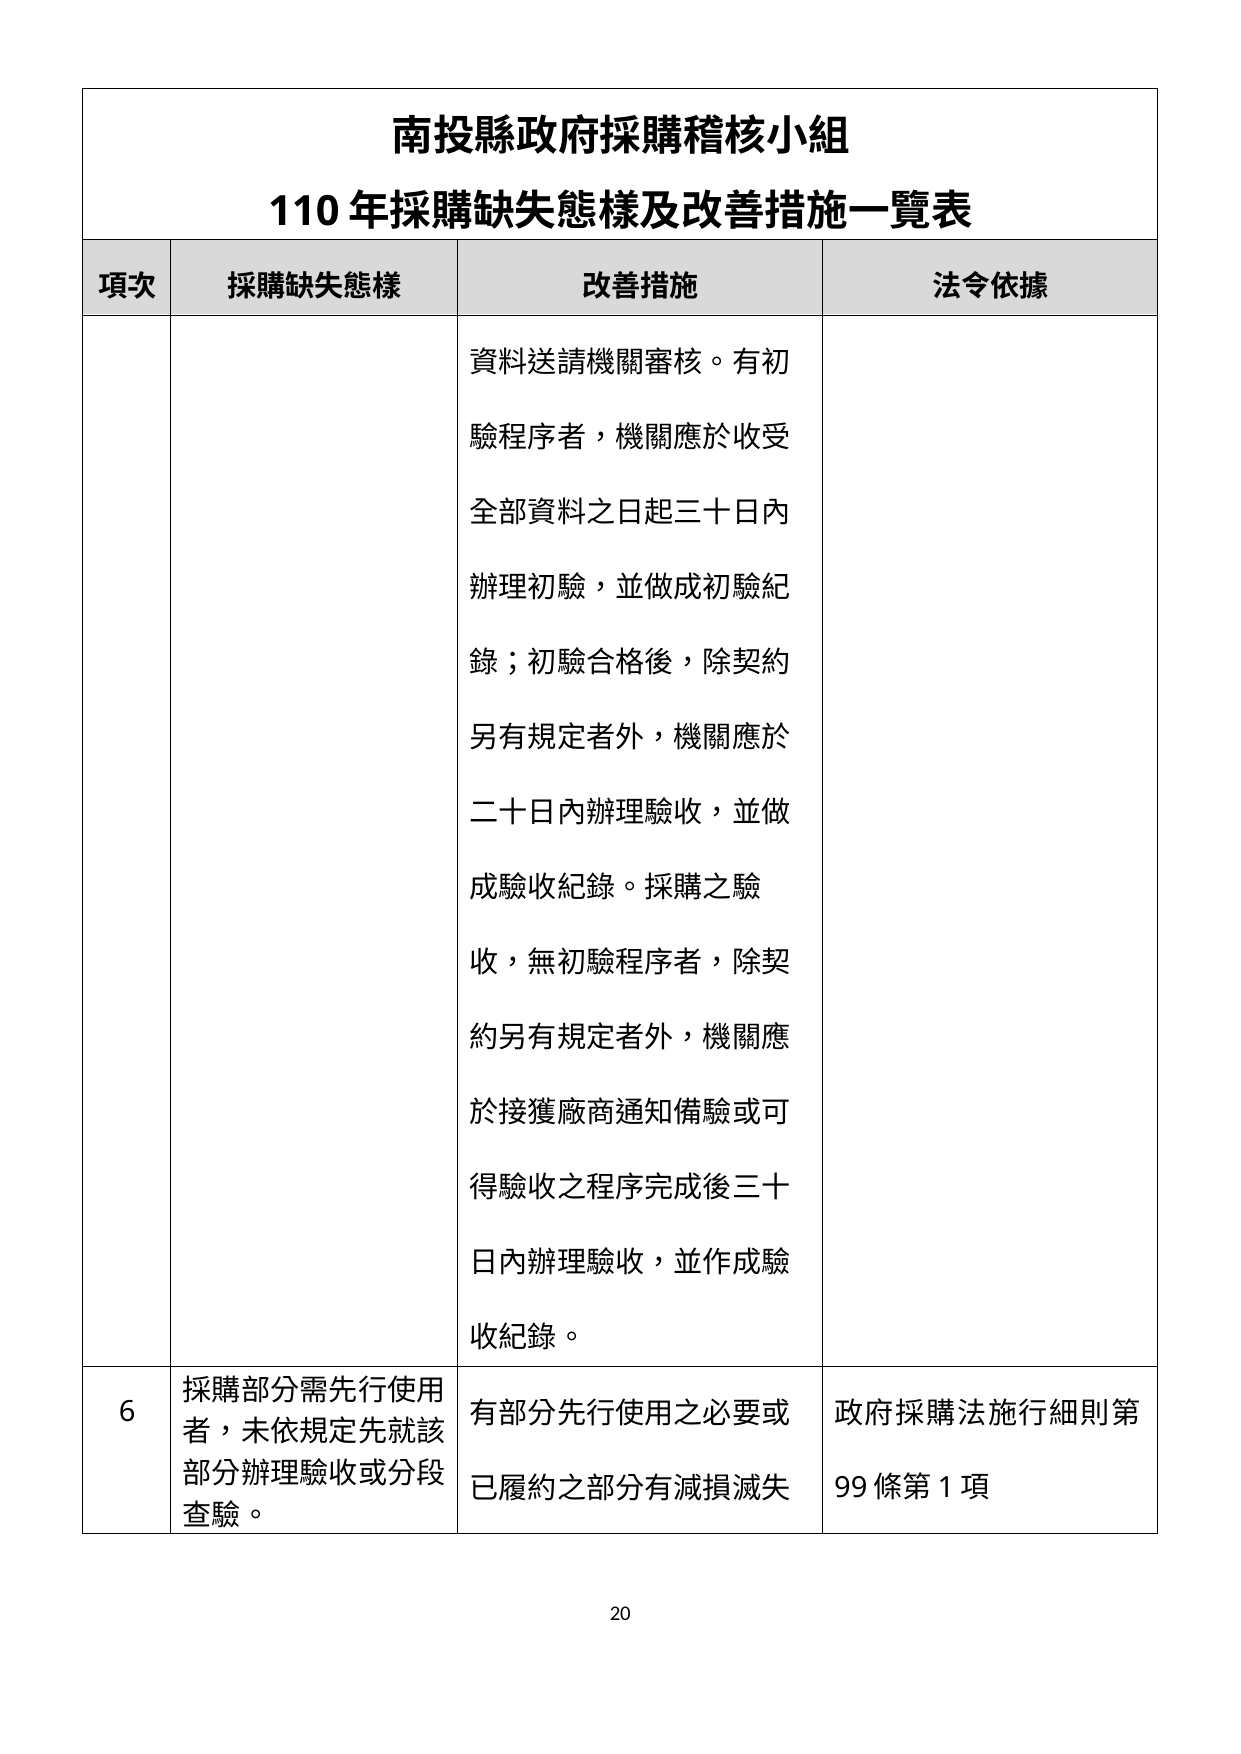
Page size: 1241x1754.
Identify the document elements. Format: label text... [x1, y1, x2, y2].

table_cell [823, 316, 1157, 1366]
table_cell 改善措施 [458, 240, 822, 314]
table_header 南投縣政府採購稽核小組 110年採購缺失態樣及改善措施一覽表 [83, 89, 1157, 238]
table_cell 資料送請機關審核。有初驗程序者，機關應於收受全部資料之日起三十日內辦理初驗，並做成初驗紀錄；初驗合格後，除契約另有規定者外，機關應於二十日內辦理驗收，並做成驗收紀錄。採購之驗收，無初驗程序者，除契約另有規定者外，機關應於接獲廠商通知備驗或可得驗收之程序完成後三十日內辦理驗收，並作成驗收紀錄。 [458, 316, 822, 1366]
table_cell 政府採購法施行細則第99條第1項 [823, 1367, 1157, 1533]
table_cell [83, 316, 170, 1366]
table_cell 項次 [83, 240, 170, 314]
table_cell 採購部分需先行使用者，未依規定先就該部分辦理驗收或分段查驗。 [171, 1367, 457, 1533]
table_cell 採購缺失態樣 [171, 240, 457, 314]
table_cell 6 [83, 1367, 170, 1533]
table_cell [171, 316, 457, 1366]
table_cell 法令依據 [823, 240, 1157, 314]
table_cell 有部分先行使用之必要或已履約之部分有減損滅失 [458, 1367, 822, 1533]
